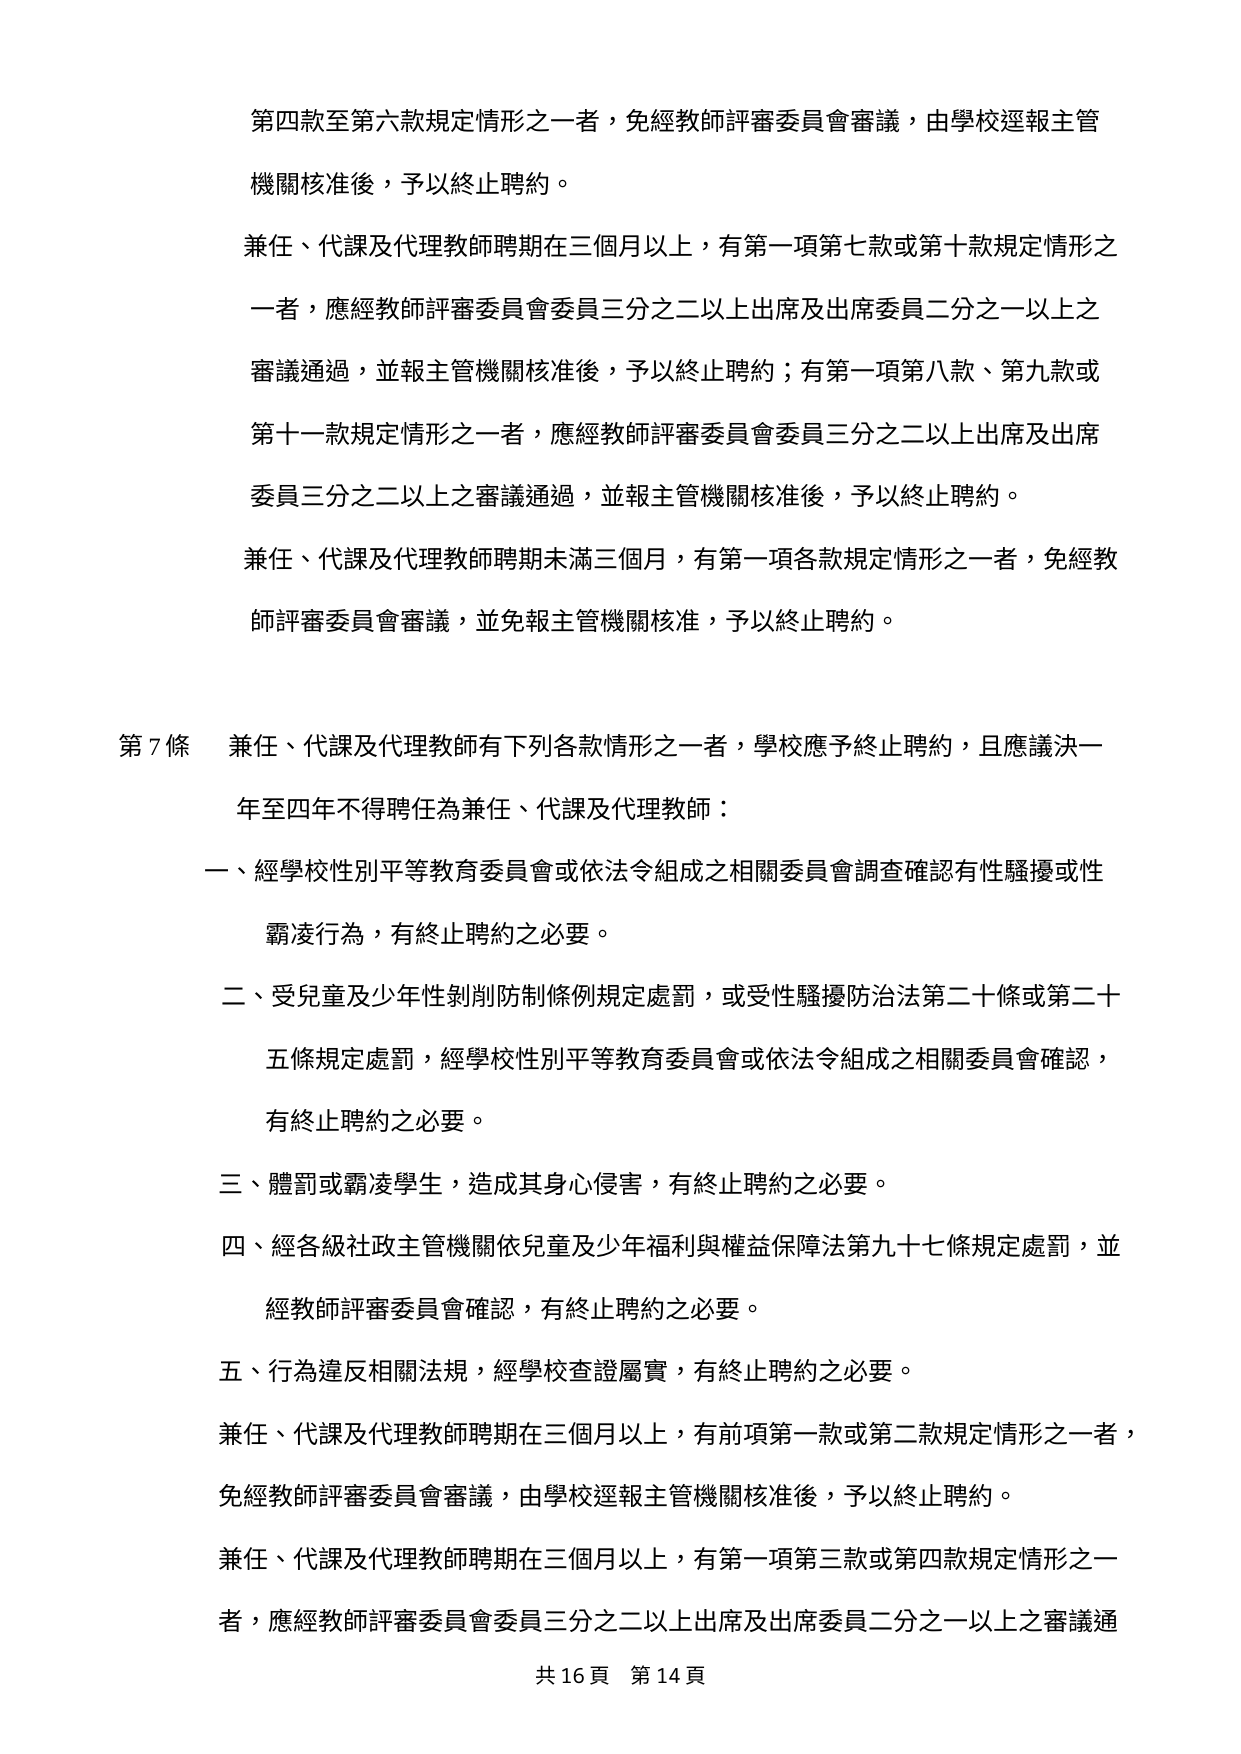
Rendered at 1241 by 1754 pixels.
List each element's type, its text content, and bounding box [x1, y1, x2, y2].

text 一、經學校性別平等教育委員會或依法令組成之相關委員會調查確認有性騷擾或性霸凌行為，有終止聘約之必要。 [192, 828, 1122, 953]
text 兼任、代課及代理教師聘期在三個月以上，有前項第一款或第二款規定情形之一者，免經教師評審委員會審議，由學校逕報主管機關核准後，予以終止聘約。 [218, 1391, 1122, 1516]
text 三、體罰或霸凌學生，造成其身心侵害，有終止聘約之必要。 [218, 1141, 1122, 1203]
text 兼任、代課及代理教師聘期在三個月以上，有第一項第七款或第十款規定情形之一者，應經教師評審委員會委員三分之二以上出席及出席委員二分之一以上之審議通過，並報主管機關核准後，予以終止聘約；有第一項第八款、第九款或第十一款規定情形之一者，應經教師評審委員會委員三分之二以上出席及出席委員三分之二以上之審議通過，並報主管機關核准後，予以終止聘約。 [243, 203, 1122, 516]
text 兼任、代課及代理教師聘期在三個月以上，有第一項第三款或第四款規定情形之一者，應經教師評審委員會委員三分之二以上出席及出席委員二分之一以上之審議通 [218, 1516, 1122, 1641]
text 二、受兒童及少年性剝削防制條例規定處罰，或受性騷擾防治法第二十條或第二十五條規定處罰，經學校性別平等教育委員會或依法令組成之相關委員會確認，有終止聘約之必要。 [222, 953, 1122, 1141]
text 五、行為違反相關法規，經學校查證屬實，有終止聘約之必要。 [218, 1328, 1122, 1391]
text 第7條 兼任、代課及代理教師有下列各款情形之一者，學校應予終止聘約，且應議決一年至四年不得聘任為兼任、代課及代理教師： [118, 703, 1122, 828]
text 兼任、代課及代理教師聘期未滿三個月，有第一項各款規定情形之一者，免經教師評審委員會審議，並免報主管機關核准，予以終止聘約。 [243, 516, 1122, 641]
text 第四款至第六款規定情形之一者，免經教師評審委員會審議，由學校逕報主管機關核准後，予以終止聘約。 [243, 78, 1122, 203]
text 四、經各級社政主管機關依兒童及少年福利與權益保障法第九十七條規定處罰，並經教師評審委員會確認，有終止聘約之必要。 [222, 1203, 1122, 1328]
